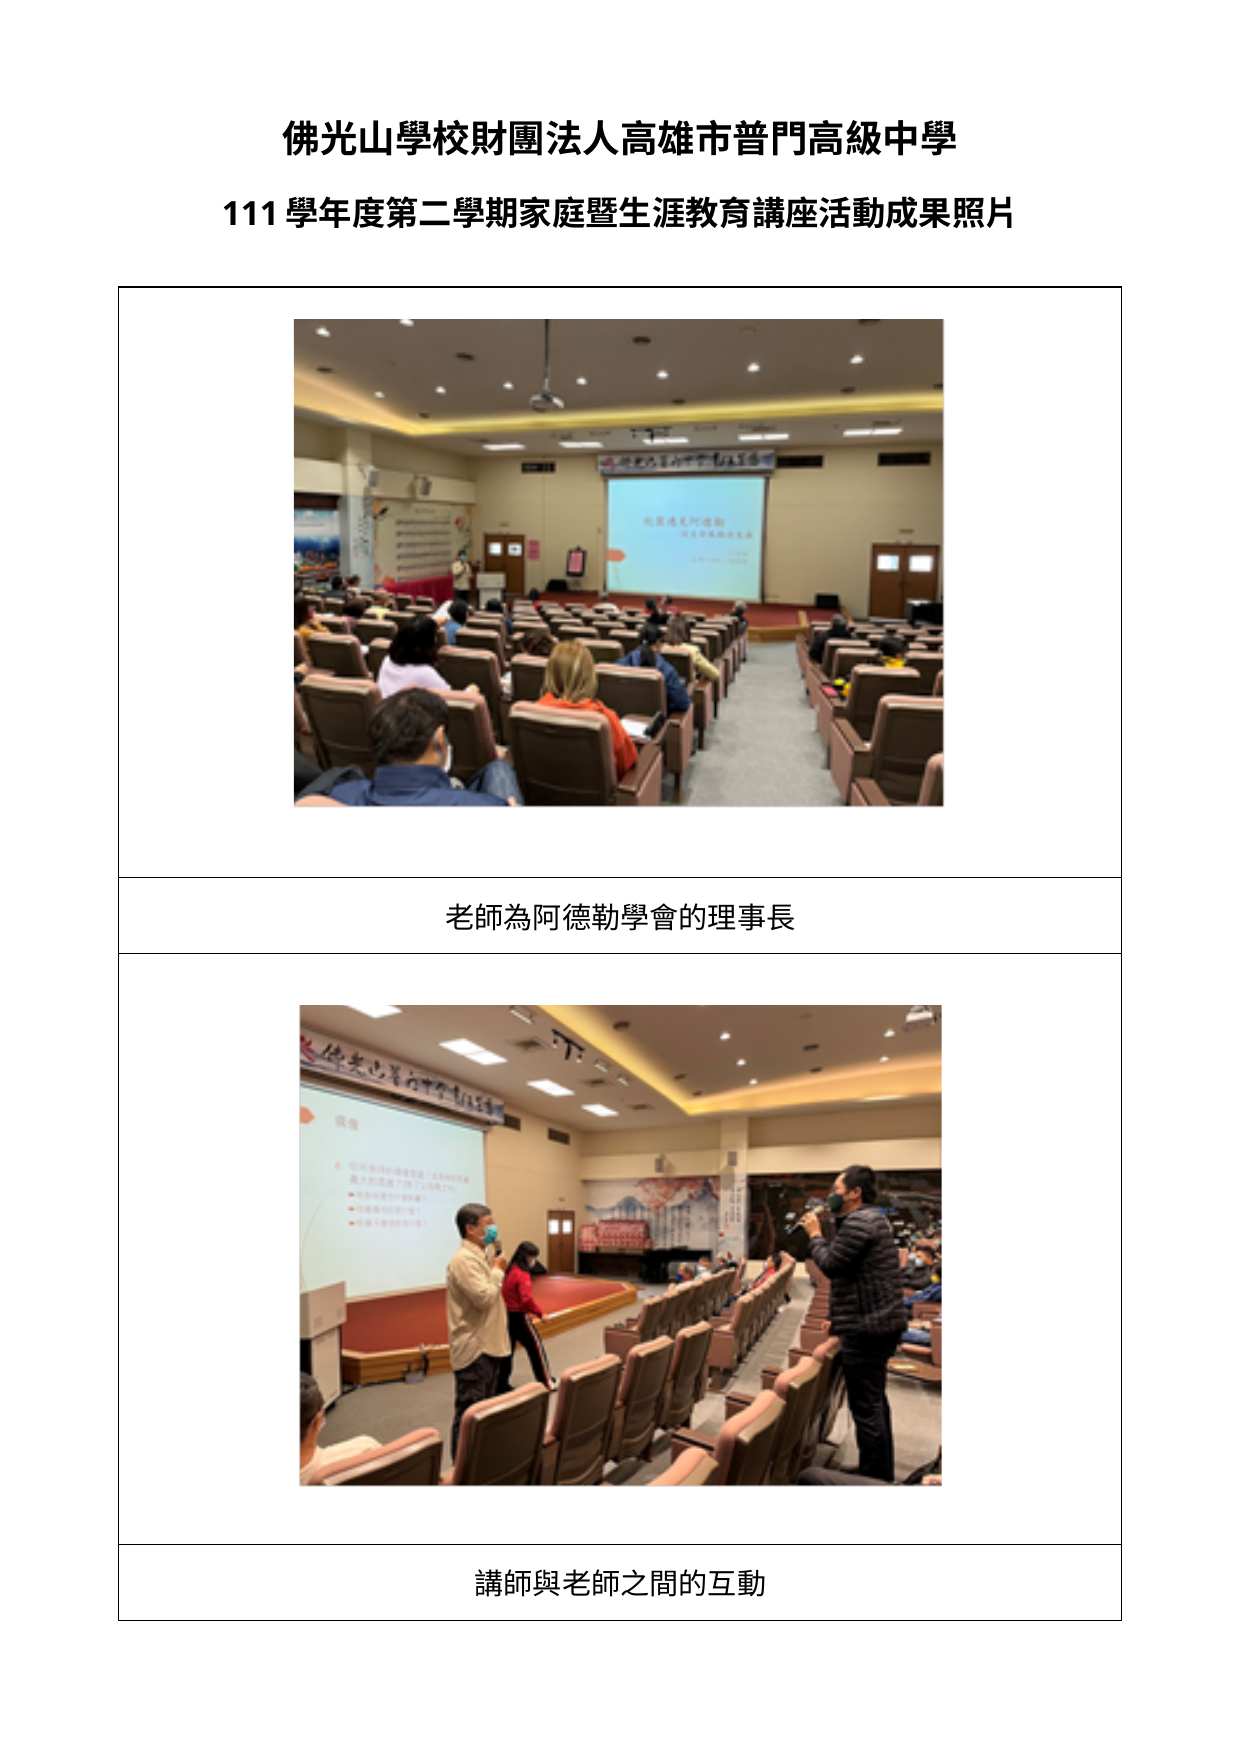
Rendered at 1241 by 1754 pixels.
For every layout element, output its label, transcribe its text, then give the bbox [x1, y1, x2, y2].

text 佛光山學校財團法人高雄市普門高級中學 [118, 99, 1122, 174]
table_cell 講師與老師之間的互動 [119, 1545, 1121, 1619]
text 111學年度第二學期家庭暨生涯教育講座活動成果照片 [118, 174, 1122, 249]
table_header [119, 288, 1121, 877]
table_cell 老師為阿德勒學會的理事長 [119, 878, 1121, 953]
table_cell [119, 954, 1121, 1543]
picture [298, 1005, 942, 1489]
picture [293, 319, 947, 810]
